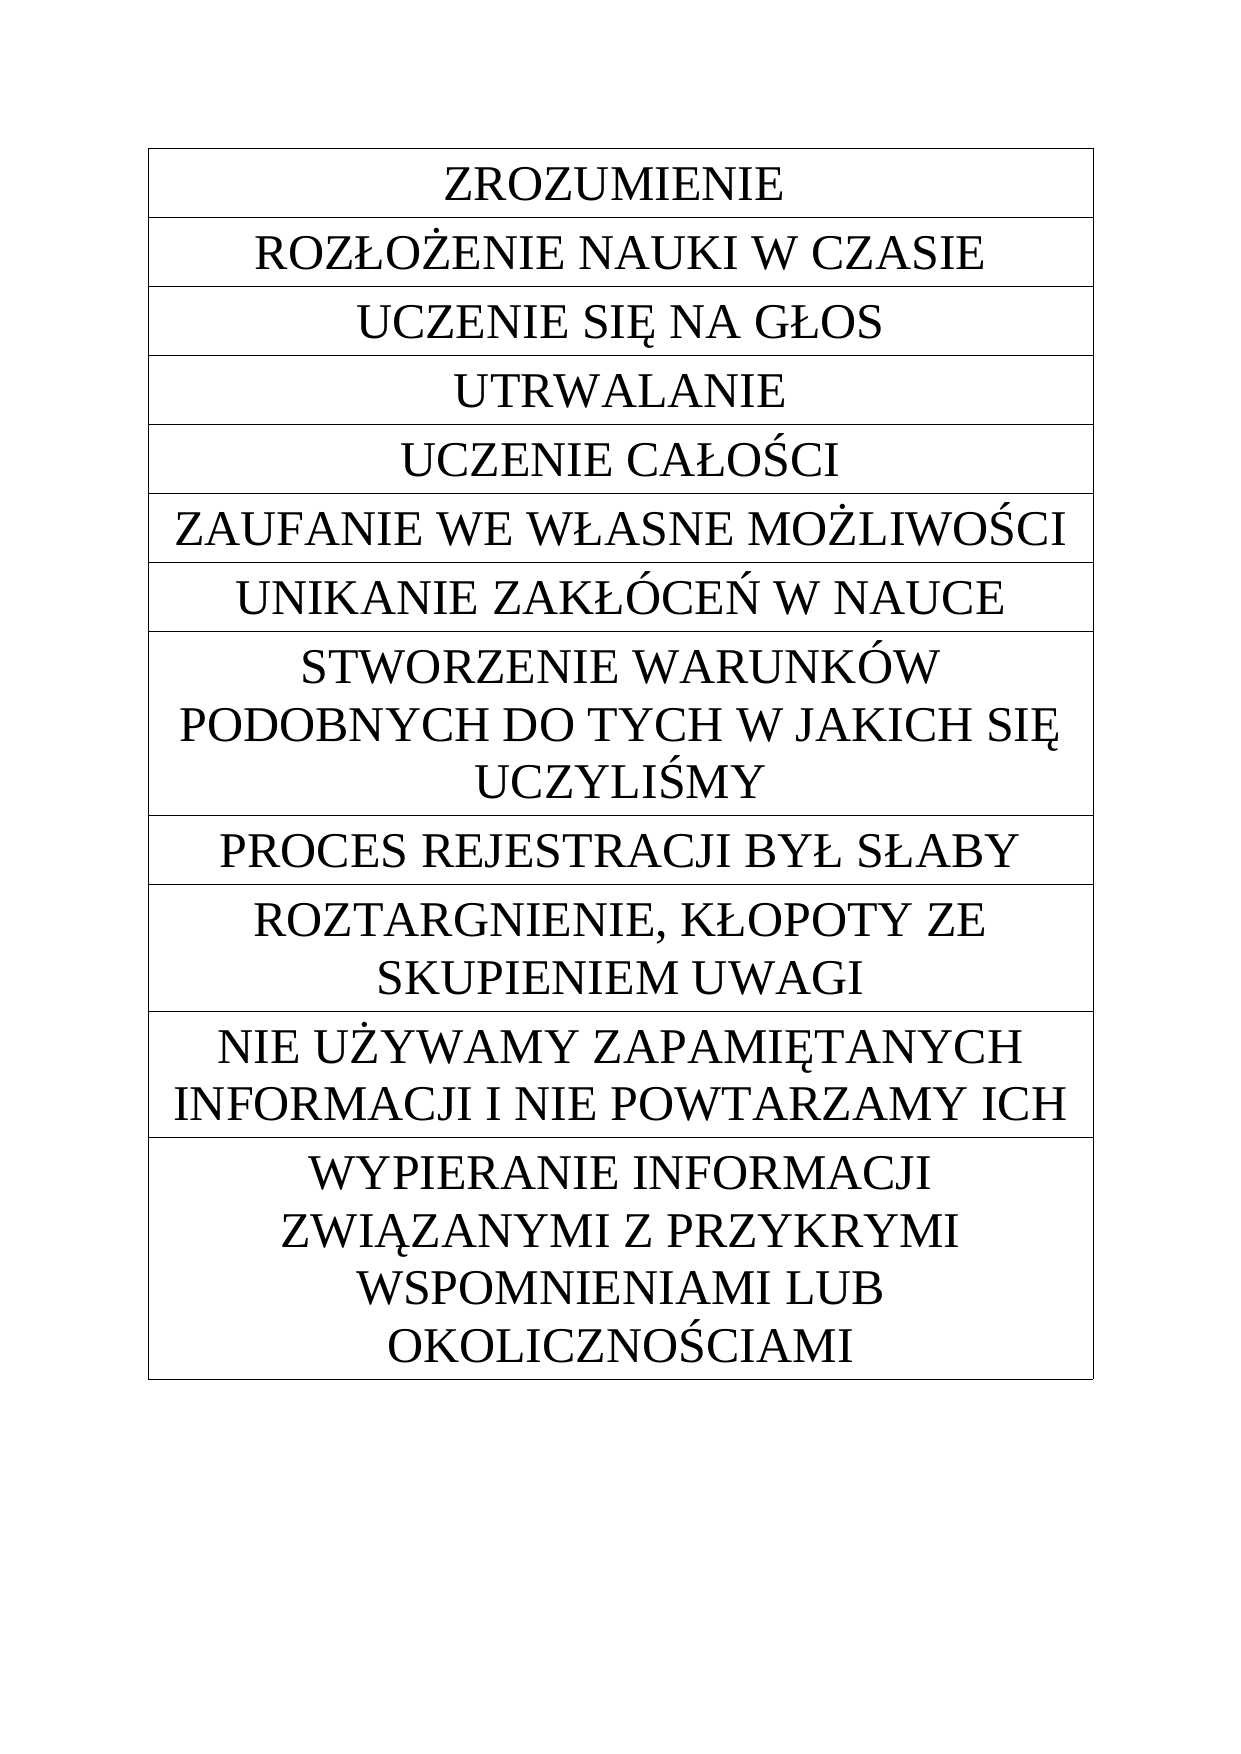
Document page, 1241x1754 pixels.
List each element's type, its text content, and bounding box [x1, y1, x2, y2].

table_cell UCZENIE SIĘ NA GŁOS [149, 287, 1093, 355]
table_cell STWORZENIE WARUNKÓW PODOBNYCH DO TYCH W JAKICH SIĘ UCZYLIŚMY [149, 632, 1093, 815]
table_cell ROZTARGNIENIE, KŁOPOTY ZE SKUPIENIEM UWAGI [149, 885, 1093, 1011]
table_cell ZAUFANIE WE WŁASNE MOŻLIWOŚCI [149, 494, 1093, 562]
table_cell UNIKANIE ZAKŁÓCEŃ W NAUCE [149, 563, 1093, 631]
table_cell NIE UŻYWAMY ZAPAMIĘTANYCH INFORMACJI I NIE POWTARZAMY ICH [149, 1012, 1093, 1137]
table_cell ROZŁOŻENIE NAUKI W CZASIE [149, 218, 1093, 286]
table_header ZROZUMIENIE [149, 149, 1093, 217]
table_cell UTRWALANIE [149, 356, 1093, 424]
table_cell PROCES REJESTRACJI BYŁ SŁABY [149, 816, 1093, 884]
table_cell UCZENIE CAŁOŚCI [149, 425, 1093, 493]
table_cell WYPIERANIE INFORMACJI ZWIĄZANYMI Z PRZYKRYMI WSPOMNIENIAMI LUB OKOLICZNOŚCIAMI [149, 1138, 1093, 1379]
